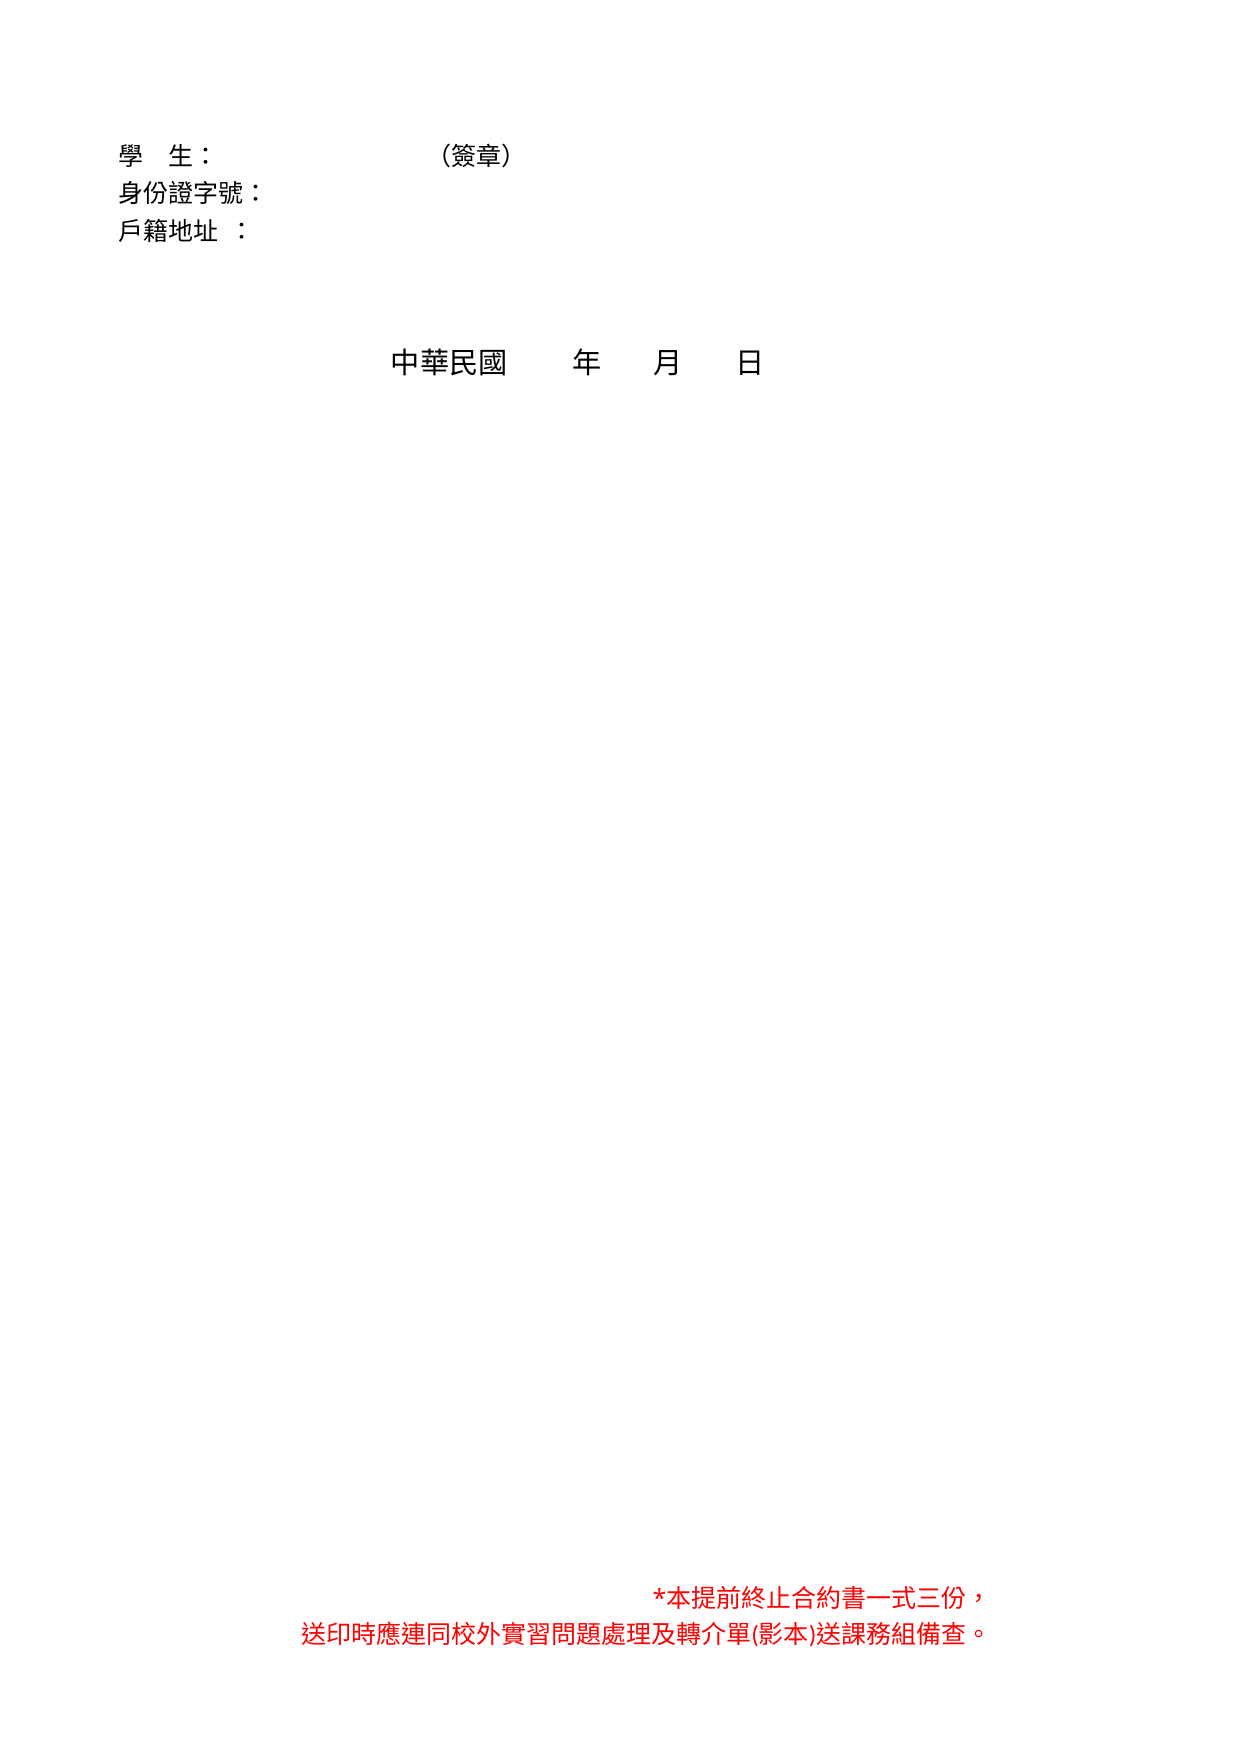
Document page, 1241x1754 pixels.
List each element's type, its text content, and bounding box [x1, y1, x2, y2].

text 身份證字號： [118, 173, 1037, 211]
text 戶籍地址 ： [118, 211, 1037, 248]
text 中華民國 年 月 日 [118, 323, 1037, 398]
text 學 生： （簽章） [118, 136, 1037, 173]
